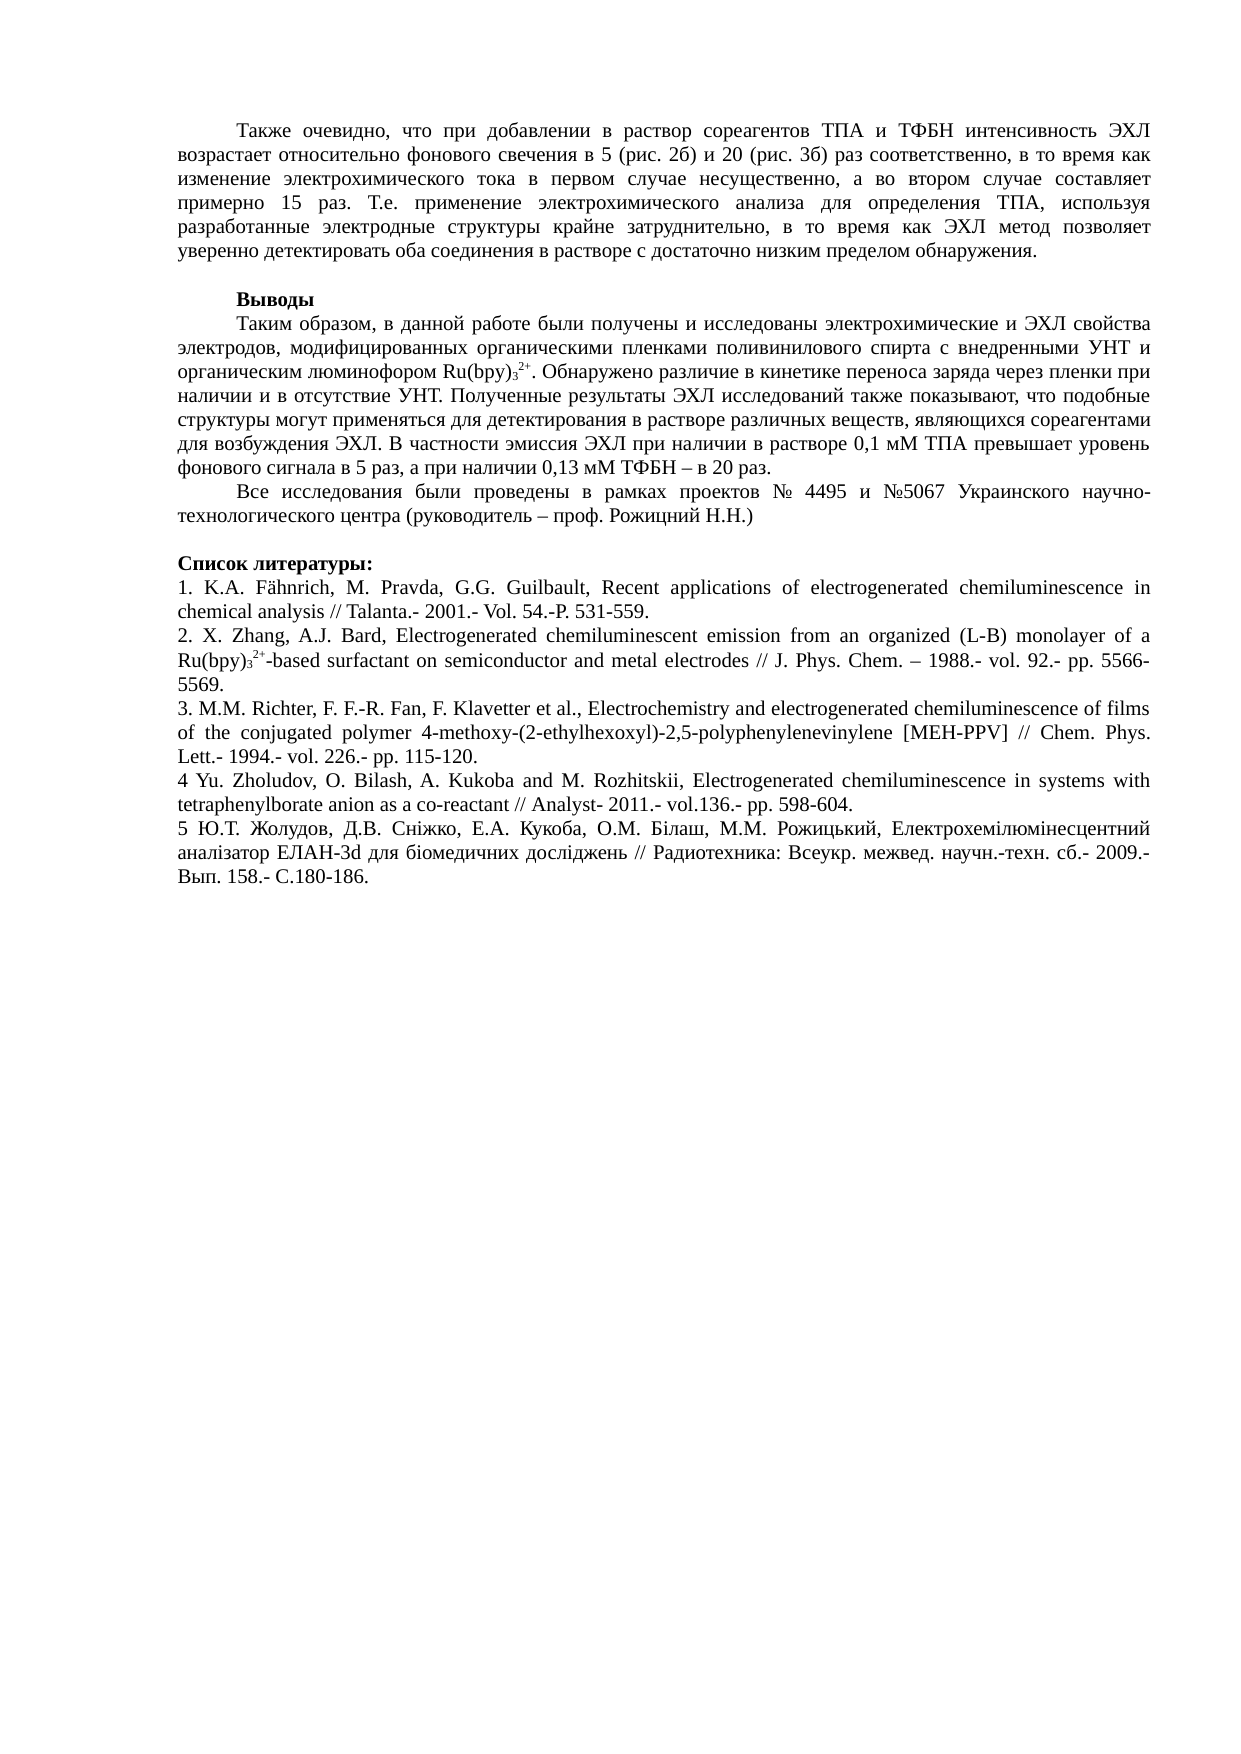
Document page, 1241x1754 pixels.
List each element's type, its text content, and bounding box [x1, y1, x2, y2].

text 5 Ю.Т. Жолудов, Д.В. Сніжко, Е.А. Кукоба, О.М. Білаш, М.М. Рожицький, Електрохемілюмінесцентний аналізатор ЕЛАН-3d для біомедичних досліджень // Радиотехника: Всеукр. межвед. научн.-техн. сб.- 2009.- Вып. 158.- С.180-186. [177, 816, 1152, 888]
text Выводы [177, 287, 1152, 311]
text 3. M.M. Richter, F. F.-R. Fan, F. Klavetter et al., Electrochemistry and electrogenerated chemiluminescence of films of the conjugated polymer 4-methoxy-(2-ethylhexoxyl)-2,5-polyphenylenevinylene [MEH-PPV] // Chem. Phys. Lett.- 1994.- vol. 226.- pp. 115-120. [177, 696, 1152, 768]
text Таким образом, в данной работе были получены и исследованы электрохимические и ЭХЛ свойства электродов, модифицированных органическими пленками поливинилового спирта с внедренными УНТ и органическим люминофором Ru(bpy)32+. Обнаружено различие в кинетике переноса заряда через пленки при наличии и в отсутствие УНТ. Полученные результаты ЭХЛ исследований также показывают, что подобные структуры могут применяться для детектирования в растворе различных веществ, являющихся сореагентами для возбуждения ЭХЛ. В частности эмиссия ЭХЛ при наличии в растворе 0,1 мМ ТПА превышает уровень фонового сигнала в 5 раз, а при наличии 0,13 мМ ТФБН – в 20 раз. [177, 311, 1152, 479]
text 1. K.A. Fähnrich, M. Pravda, G.G. Guilbault, Recent applications of electrogenerated chemiluminescence in chemical analysis // Talanta.- 2001.- Vol. 54.-P. 531-559. [177, 575, 1152, 623]
text Также очевидно, что при добавлении в раствор сореагентов ТПА и ТФБН интенсивность ЭХЛ возрастает относительно фонового свечения в 5 (рис. 2б) и 20 (рис. 3б) раз соответственно, в то время как изменение электрохимического тока в первом случае несущественно, а во втором случае составляет примерно 15 раз. Т.е. применение электрохимического анализа для определения ТПА, используя разработанные электродные структуры крайне затруднительно, в то время как ЭХЛ метод позволяет уверенно детектировать оба соединения в растворе с достаточно низким пределом обнаружения. [177, 118, 1152, 262]
text Список литературы: [177, 551, 1152, 575]
text Все исследования были проведены в рамках проектов № 4495 и №5067 Украинского научно-технологического центра (руководитель – проф. Рожицний Н.Н.) [177, 479, 1152, 527]
text 4 Yu. Zholudov, O. Bilash, A. Kukoba and M. Rozhitskii, Electrogenerated chemiluminescence in systems with tetraphenylborate anion as a co-reactant // Analyst- 2011.- vol.136.- pp. 598-604. [177, 768, 1152, 816]
text 2. X. Zhang, A.J. Bard, Electrogenerated chemiluminescent emission from an organized (L-B) monolayer of a Ru(bpy)32+-based surfactant on semiconductor and metal electrodes // J. Phys. Chem. – 1988.- vol. 92.- pp. 5566-5569. [177, 623, 1152, 696]
